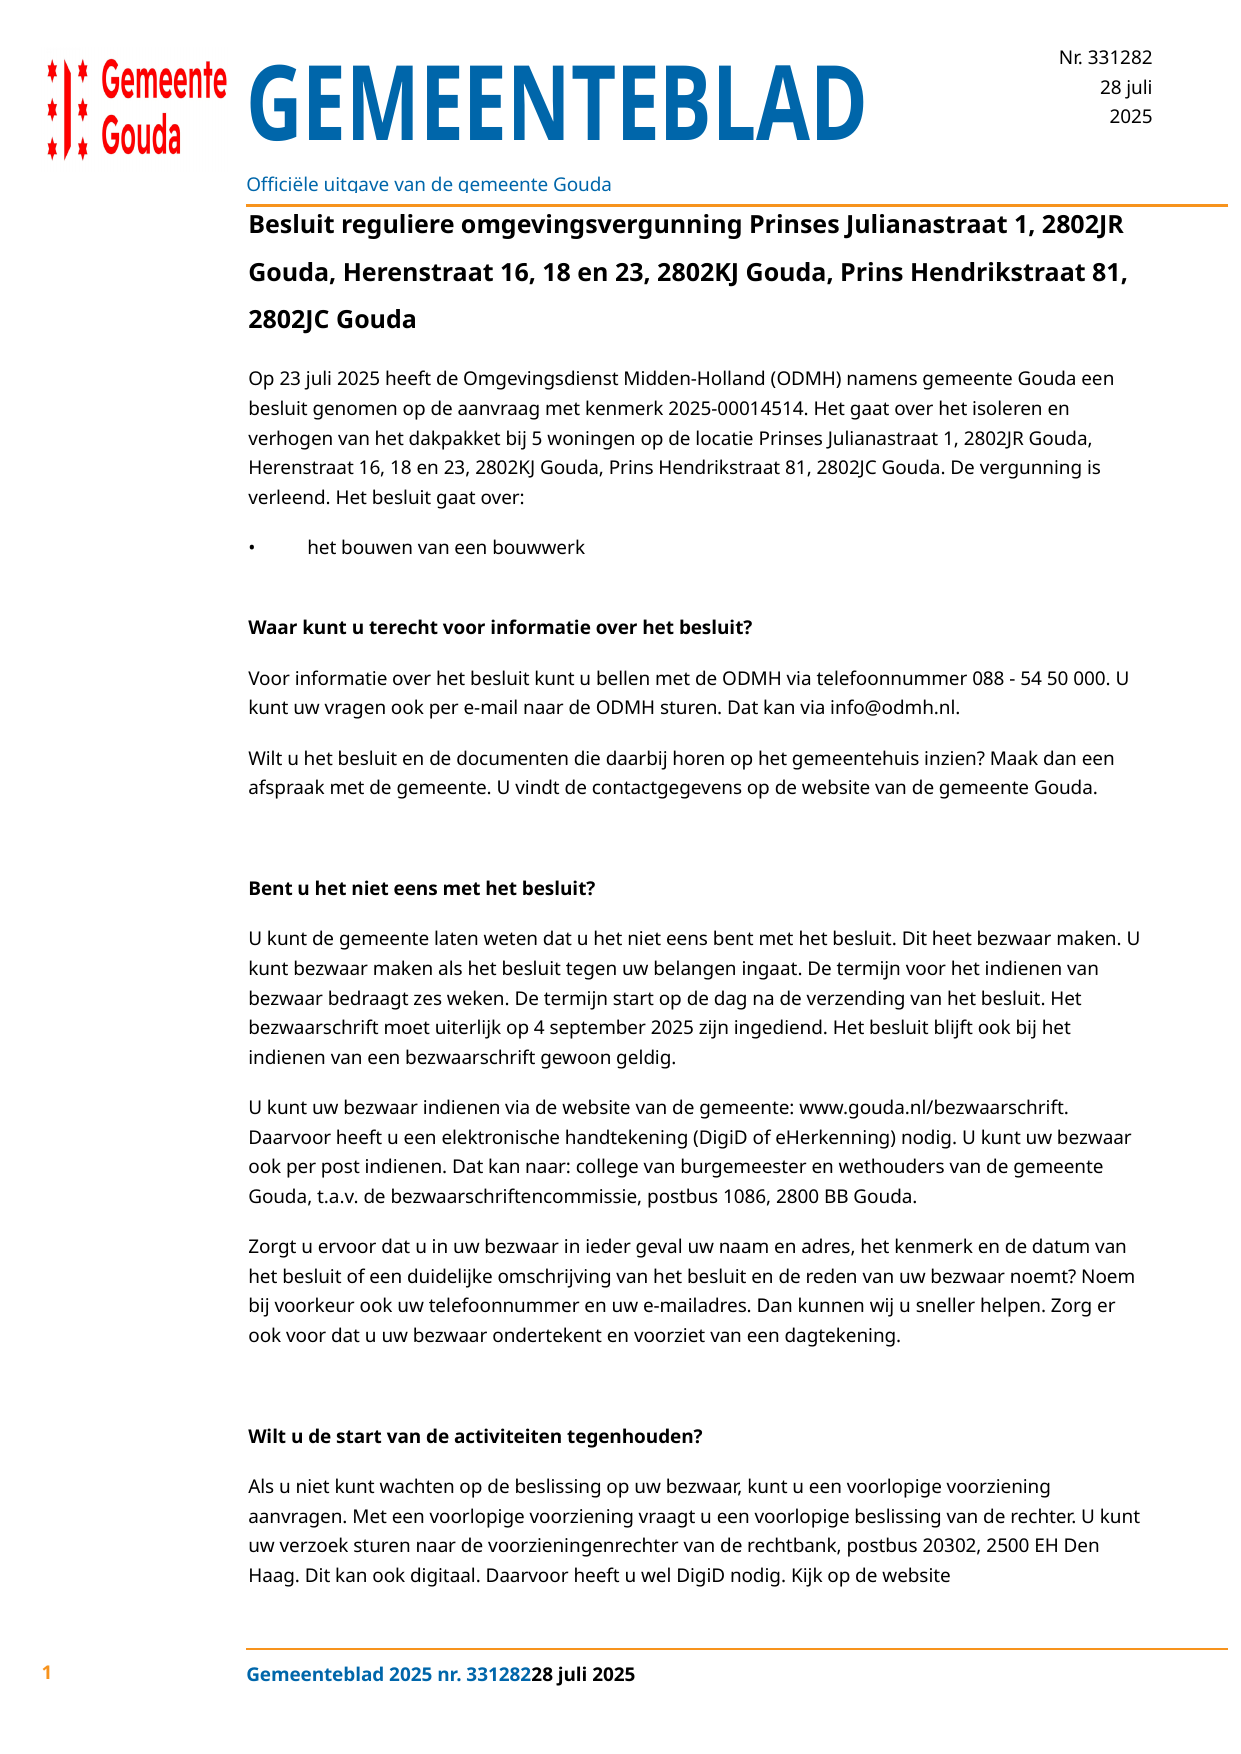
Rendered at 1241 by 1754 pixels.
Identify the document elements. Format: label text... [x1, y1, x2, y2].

text Wilt u de start van de activiteiten tegenhouden? [248, 1423, 1152, 1449]
text Bent u het niet eens met het besluit? [248, 875, 1152, 901]
text Op 23 juli 2025 heeft de Omgevingsdienst Midden-Holland (ODMH) namens gemeente Gouda een besluit genomen op de aanvraag met kenmerk 2025-00014514. Het gaat over het isoleren en verhogen van het dakpakket bij 5 woningen op de locatie Prinses Julianastraat 1, 2802JR Gouda, Herenstraat 16, 18 en 23, 2802KJ Gouda, Prins Hendrikstraat 81, 2802JC Gouda. De vergunning is verleend. Het besluit gaat over: [248, 366, 1152, 509]
text U kunt uw bezwaar indienen via de website van de gemeente: www.gouda.nl/bezwaarschrift. Daarvoor heeft u een elektronische handtekening (DigiD of eHerkenning) nodig. U kunt uw bezwaar ook per post indienen. Dat kan naar: college van burgemeester en wethouders van de gemeente Gouda, t.a.v. de bezwaarschriftencommissie, postbus 1086, 2800 BB Gouda. [248, 1094, 1152, 1209]
picture [41, 47, 231, 172]
text Wilt u het besluit en de documenten die daarbij horen op het gemeentehuis inzien? Maak dan een afspraak met de gemeente. U vindt de contactgegevens op de website van de gemeente Gouda. [248, 745, 1152, 800]
text Waar kunt u terecht voor informatie over het besluit? [248, 614, 1152, 640]
text Als u niet kunt wachten op de beslissing op uw bezwaar, kunt u een voorlopige voorziening aanvragen. Met een voorlopige voorziening vraagt u een voorlopige beslissing van de rechter. U kunt uw verzoek sturen naar de voorzieningenrechter van de rechtbank, postbus 20302, 2500 EH Den Haag. Dit kan ook digitaal. Daarvoor heeft u wel DigiD nodig. Kijk op de website [248, 1473, 1152, 1588]
text Zorgt u ervoor dat u in uw bezwaar in ieder geval uw naam en adres, het kenmerk en de datum van het besluit of een duidelijke omschrijving van het besluit en de reden van uw bezwaar noemt? Noem bij voorkeur ook uw telefoonnummer en uw e-mailadres. Dan kunnen wij u sneller helpen. Zorg er ook voor dat u uw bezwaar ondertekent en voorziet van een dagtekening. [248, 1233, 1152, 1348]
text Besluit reguliere omgevingsvergunning Prinses Julianastraat 1, 2802JR Gouda, Herenstraat 16, 18 en 23, 2802KJ Gouda, Prins Hendrikstraat 81, 2802JC Gouda [248, 207, 1152, 336]
list het bouwen van een bouwwerk [248, 534, 1152, 560]
text Voor informatie over het besluit kunt u bellen met de ODMH via telefoonnummer 088 - 54 50 000. U kunt uw vragen ook per e-mail naar de ODMH sturen. Dat kan via info@odmh.nl. [248, 665, 1152, 720]
text U kunt de gemeente laten weten dat u het niet eens bent met het besluit. Dit heet bezwaar maken. U kunt bezwaar maken als het besluit tegen uw belangen ingaat. De termijn voor het indienen van bezwaar bedraagt zes weken. De termijn start op de dag na de verzending van het besluit. Het bezwaarschrift moet uiterlijk op 4 september 2025 zijn ingediend. Het besluit blijft ook bij het indienen van een bezwaarschrift gewoon geldig. [248, 926, 1152, 1069]
